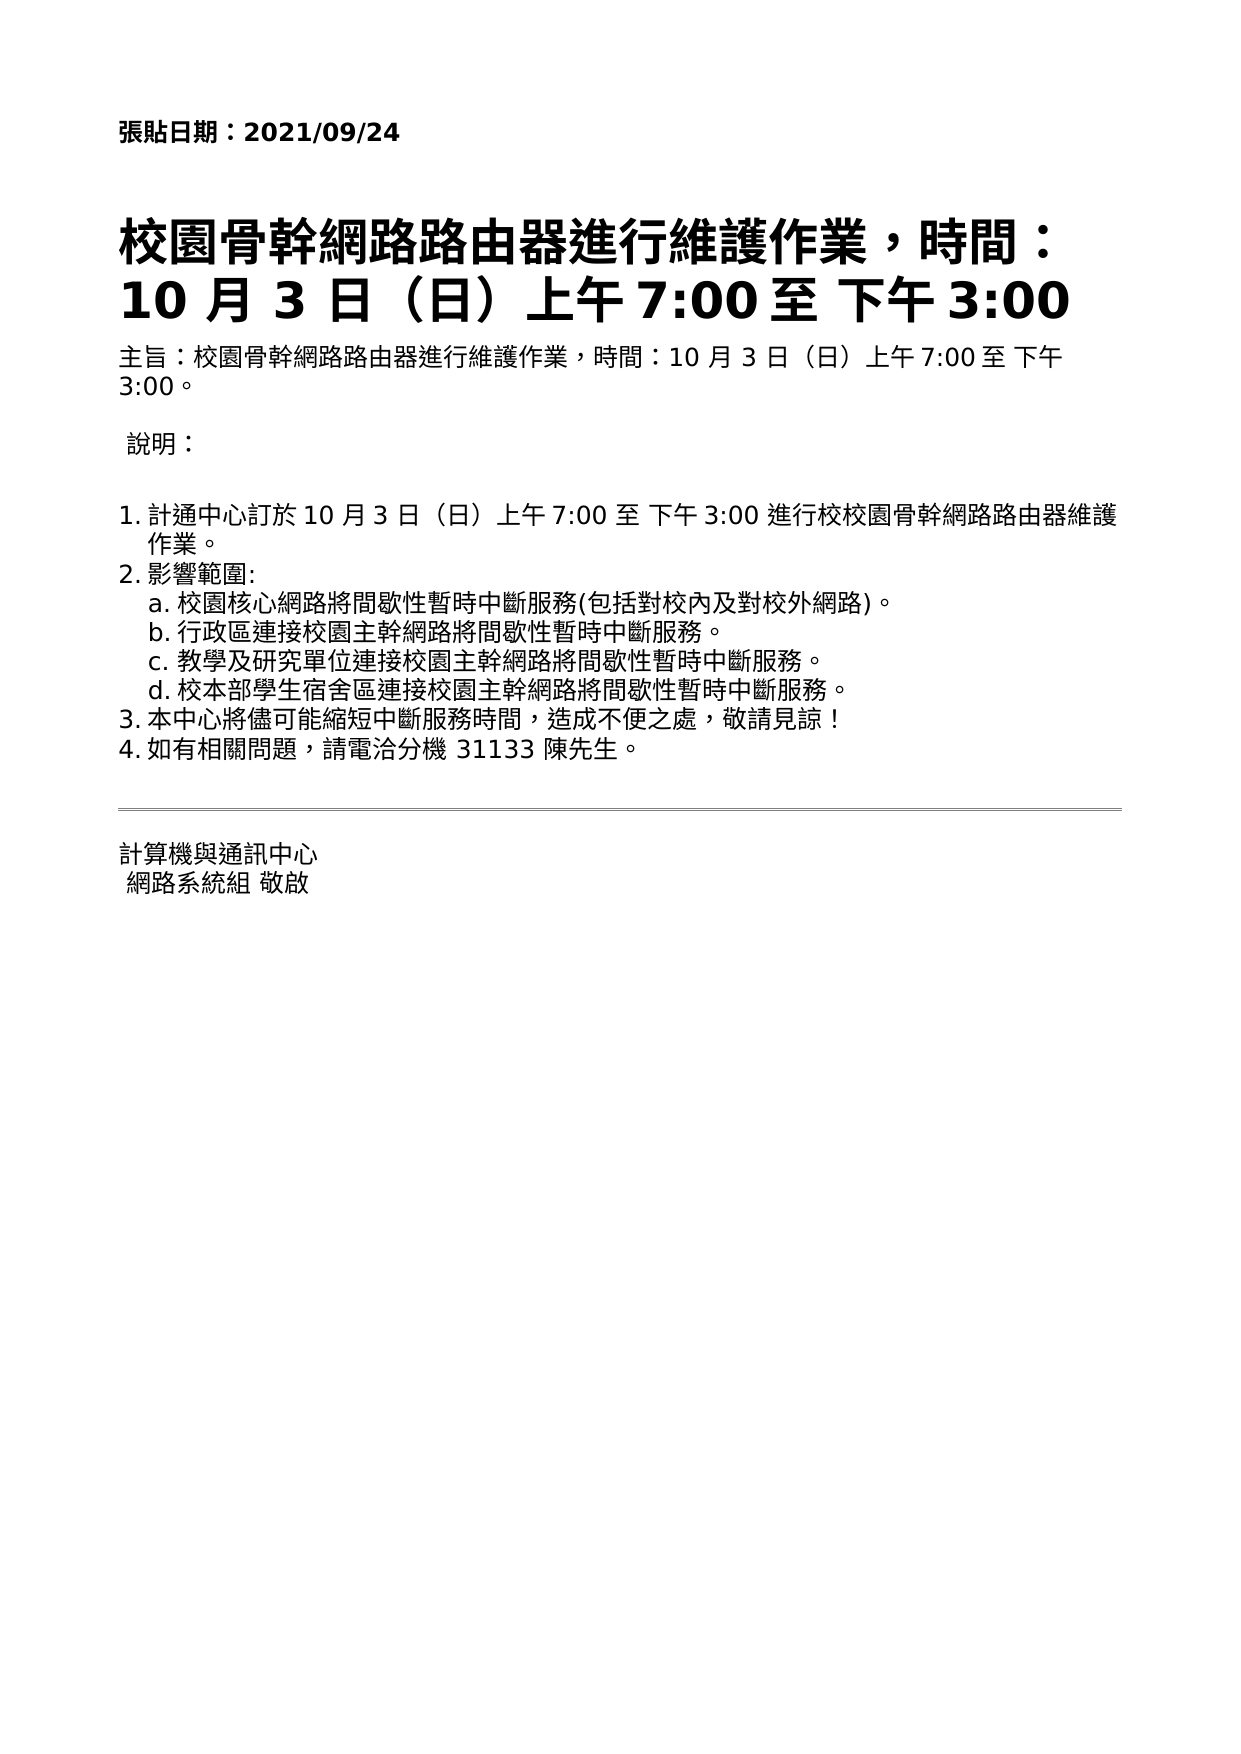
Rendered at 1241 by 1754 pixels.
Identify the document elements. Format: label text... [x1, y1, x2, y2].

text 計算機與通訊中心 網路系統組 敬啟 [118, 840, 1122, 898]
list 行政區連接校園主幹網路將間歇性暫時中斷服務。 [148, 618, 1122, 647]
subtitle 校園骨幹網路路由器進行維護作業，時間：10 月 3 日（日）上午7:00至 下午3:00 [118, 214, 1122, 330]
text 主旨：校園骨幹網路路由器進行維護作業，時間：10 月 3 日（日）上午7:00至 下午3:00。 說明： [118, 343, 1122, 459]
text 張貼日期：2021/09/24 [118, 118, 1122, 176]
list 教學及研究單位連接校園主幹網路將間歇性暫時中斷服務。 [148, 647, 1122, 677]
list 如有相關問題，請電洽分機 31133 陳先生。 [118, 735, 1122, 764]
list 影響範圍: [118, 560, 1122, 589]
list 本中心將儘可能縮短中斷服務時間，造成不便之處，敬請見諒！ [118, 706, 1122, 735]
list 校本部學生宿舍區連接校園主幹網路將間歇性暫時中斷服務。 [148, 677, 1122, 706]
list 計通中心訂於10 月3 日（日）上午7:00 至 下午3:00 進行校校園骨幹網路路由器維護作業。 [118, 502, 1122, 560]
list 校園核心網路將間歇性暫時中斷服務(包括對校內及對校外網路)。 [148, 589, 1122, 618]
